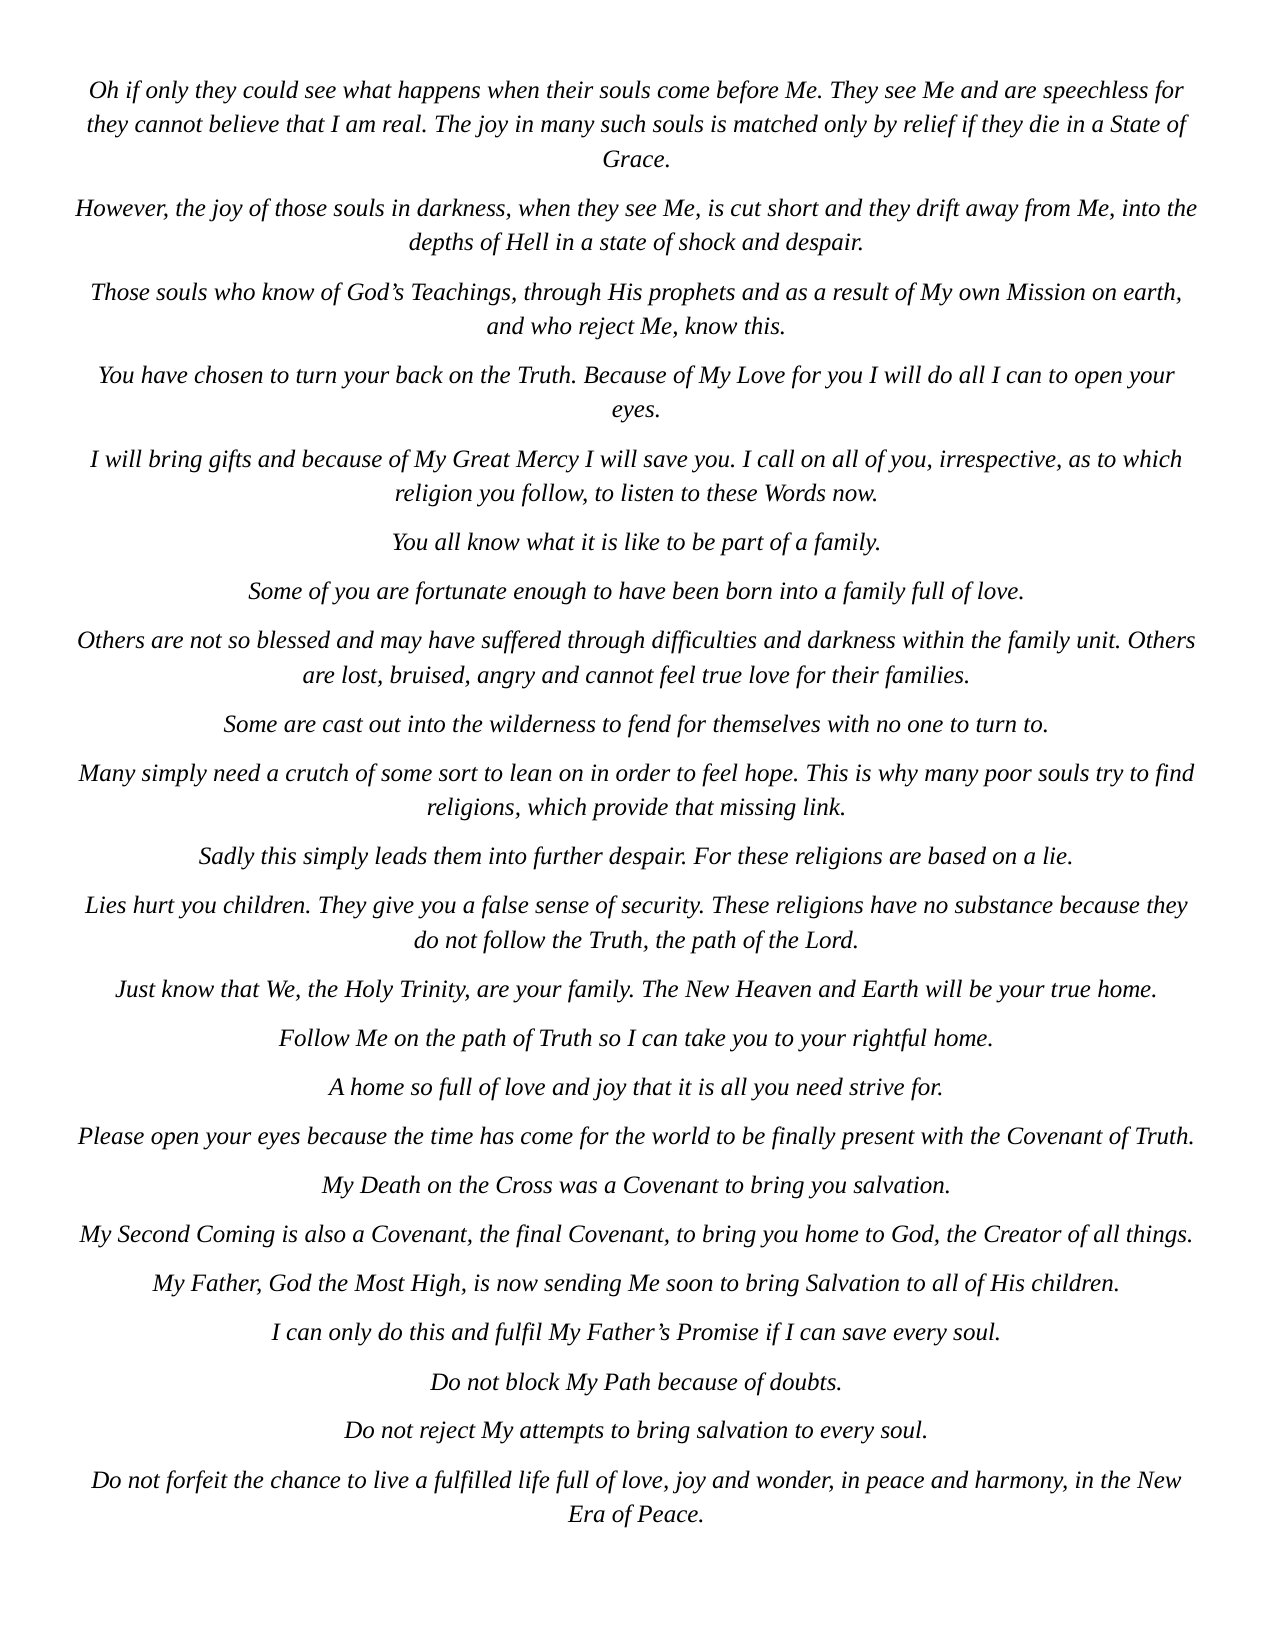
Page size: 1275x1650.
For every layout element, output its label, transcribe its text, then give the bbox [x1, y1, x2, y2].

text Follow Me on the path of Truth so I can take you to your rightful home. [75, 1023, 1200, 1052]
text My Second Coming is also a Covenant, the final Covenant, to bring you home to God, the Creator of all things. [75, 1219, 1200, 1248]
text I will bring gifts and because of My Great Mercy I will save you. I call on all of you, irrespective, as to which religion you follow, to listen to these Words now. [75, 444, 1200, 507]
text Those souls who know of God’s Teachings, through His prophets and as a result of My own Mission on earth, and who reject Me, know this. [75, 277, 1200, 340]
text However, the joy of those souls in darkness, when they see Me, is cut short and they drift away from Me, into the depths of Hell in a state of shock and despair. [75, 193, 1200, 256]
text Lies hurt you children. They give you a false sense of security. These religions have no substance because they do not follow the Truth, the path of the Lord. [75, 891, 1200, 954]
text Some of you are fortunate enough to have been born into a family full of love. [75, 576, 1200, 605]
text Please open your eyes because the time has come for the world to be finally present with the Covenant of Truth. [75, 1121, 1200, 1150]
text Others are not so blessed and may have suffered through difficulties and darkness within the family unit. Others are lost, bruised, angry and cannot feel true love for their families. [75, 625, 1200, 688]
text I can only do this and fulfil My Father’s Promise if I can save every soul. [75, 1317, 1200, 1346]
text Oh if only they could see what happens when their souls come before Me. They see Me and are speechless for they cannot believe that I am real. The joy in many such souls is matched only by relief if they die in a State of Grace. [75, 75, 1200, 173]
text Some are cast out into the wilderness to fend for themselves with no one to turn to. [75, 709, 1200, 738]
text Many simply need a crutch of some sort to lean on in order to feel hope. This is why many poor souls try to find religions, which provide that missing link. [75, 758, 1200, 821]
text My Death on the Cross was a Covenant to bring you salvation. [75, 1170, 1200, 1199]
text Do not forfeit the chance to live a fulfilled life full of love, joy and wonder, in peace and harmony, in the New Era of Peace. [75, 1465, 1200, 1528]
text Do not reject My attempts to bring salvation to every soul. [75, 1416, 1200, 1444]
text My Father, God the Most High, is now sending Me soon to bring Salvation to all of His children. [75, 1268, 1200, 1297]
text A home so full of love and joy that it is all you need strive for. [75, 1072, 1200, 1101]
text You all know what it is like to be part of a family. [75, 527, 1200, 556]
text Sadly this simply leads them into further despair. For these religions are based on a lie. [75, 841, 1200, 870]
text You have chosen to turn your back on the Truth. Because of My Love for you I will do all I can to open your eyes. [75, 360, 1200, 423]
text Do not block My Path because of doubts. [75, 1367, 1200, 1395]
text Just know that We, the Holy Trinity, are your family. The New Heaven and Earth will be your true home. [75, 974, 1200, 1003]
